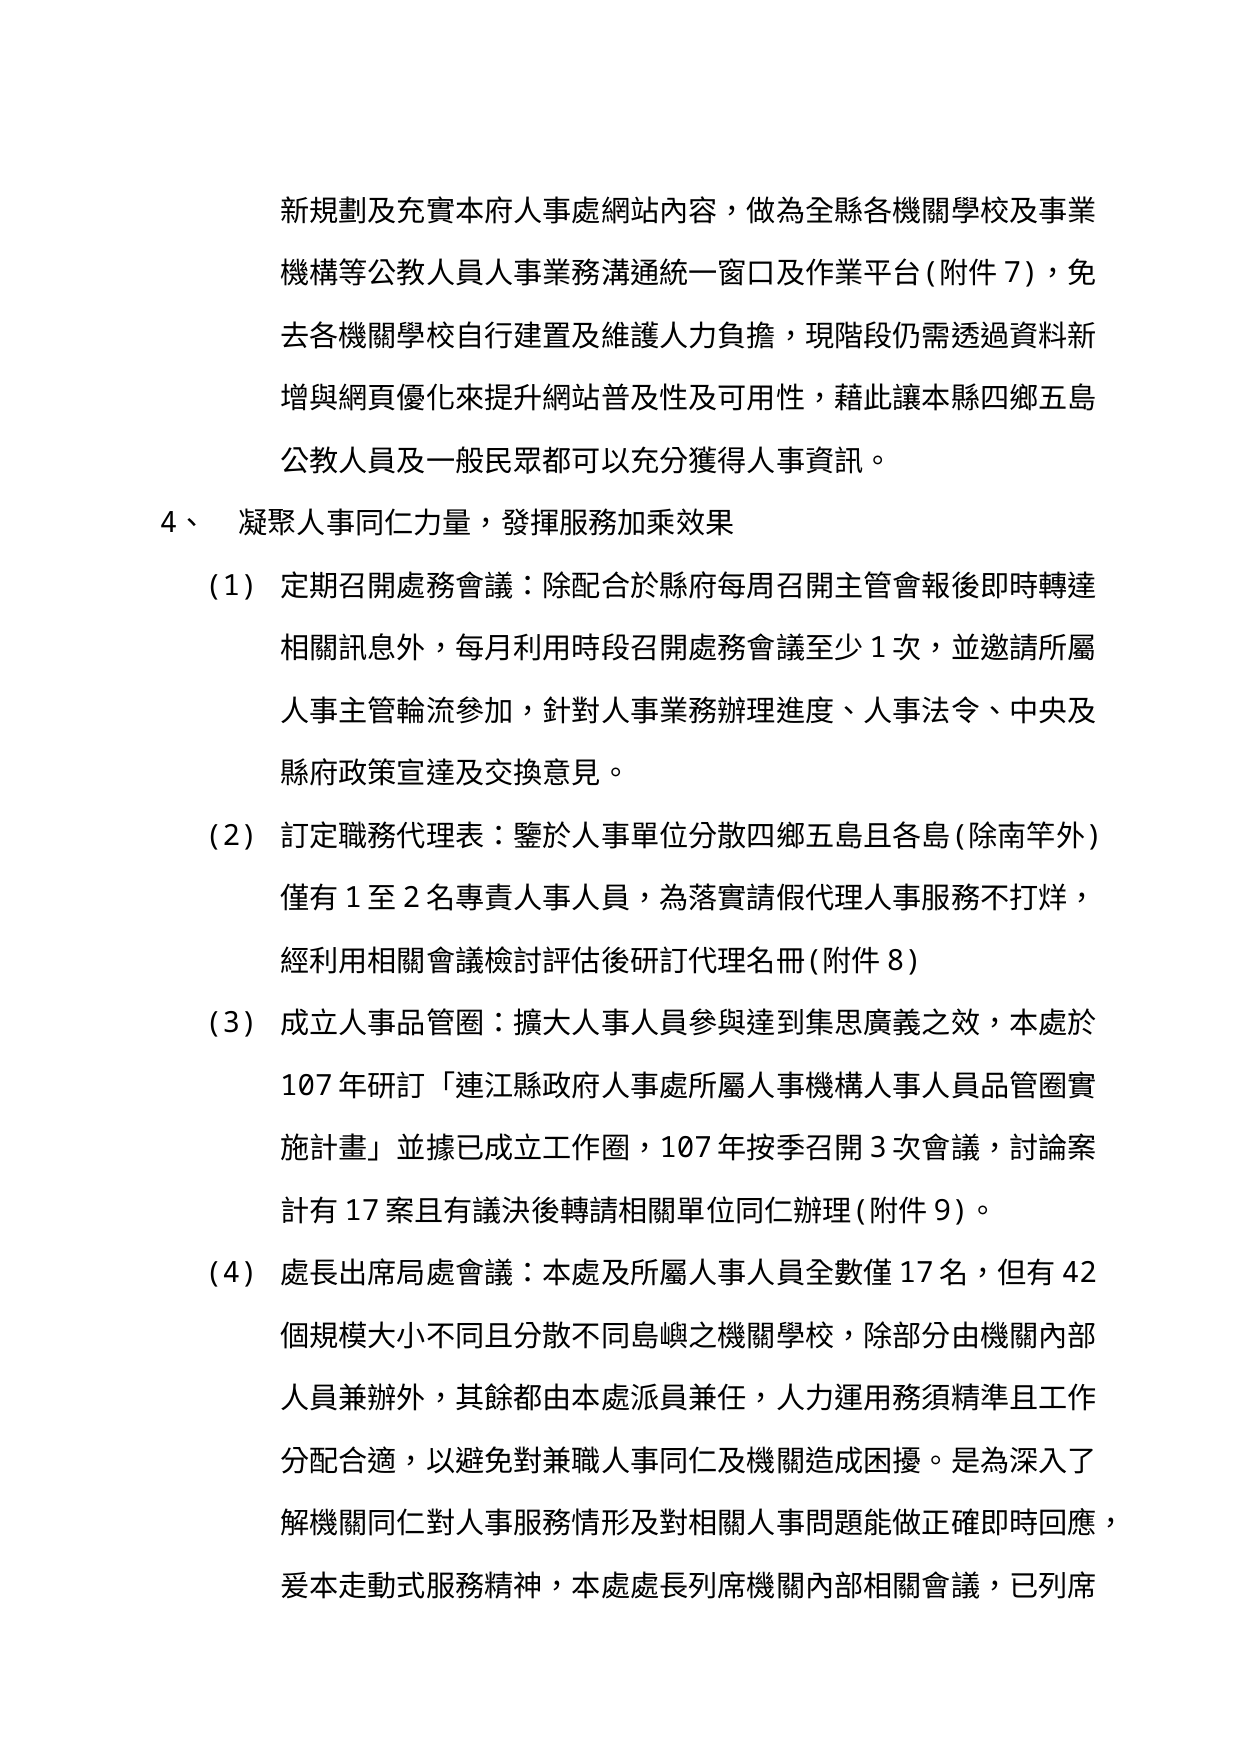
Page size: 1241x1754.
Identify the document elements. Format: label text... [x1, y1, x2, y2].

list 處長出席局處會議：本處及所屬人事人員全數僅17名，但有42個規模大小不同且分散不同島嶼之機關學校，除部分由機關內部人員兼辦外，其餘都由本處派員兼任，人力運用務須精準且工作分配合適，以避免對兼職人事同仁及機關造成困擾。是為深入了解機關同仁對人事服務情形及對相關人事問題能做正確即時回應，爰本走動式服務精神，本處處長列席機關內部相關會議，已列席參與有工務、行政、警察、消防、衛福、交旅等機關，未來仍要循此模式貼近同仁需求，型塑組織優質環境。 [205, 1229, 1110, 1604]
list 定期召開處務會議：除配合於縣府每周召開主管會報後即時轉達相關訊息外，每月利用時段召開處務會議至少1次，並邀請所屬人事主管輪流參加，針對人事業務辦理進度、人事法令、中央及縣府政策宣達及交換意見。 [205, 542, 1110, 792]
list 訂定職務代理表：鑒於人事單位分散四鄉五島且各島(除南竿外)僅有1至2名專責人事人員，為落實請假代理人事服務不打烊，經利用相關會議檢討評估後研訂代理名冊(附件8) [205, 792, 1110, 979]
list 凝聚人事同仁力量，發揮服務加乘效果 [159, 479, 1110, 542]
list 新規劃及充實本府人事處網站內容，做為全縣各機關學校及事業機構等公教人員人事業務溝通統一窗口及作業平台(附件7)，免去各機關學校自行建置及維護人力負擔，現階段仍需透過資料新增與網頁優化來提升網站普及性及可用性，藉此讓本縣四鄉五島公教人員及一般民眾都可以充分獲得人事資訊。 [205, 167, 1110, 479]
list 成立人事品管圈：擴大人事人員參與達到集思廣義之效，本處於107年研訂「連江縣政府人事處所屬人事機構人事人員品管圈實施計畫」並據已成立工作圈，107年按季召開3次會議，討論案計有17案且有議決後轉請相關單位同仁辦理(附件9)。 [205, 979, 1110, 1229]
